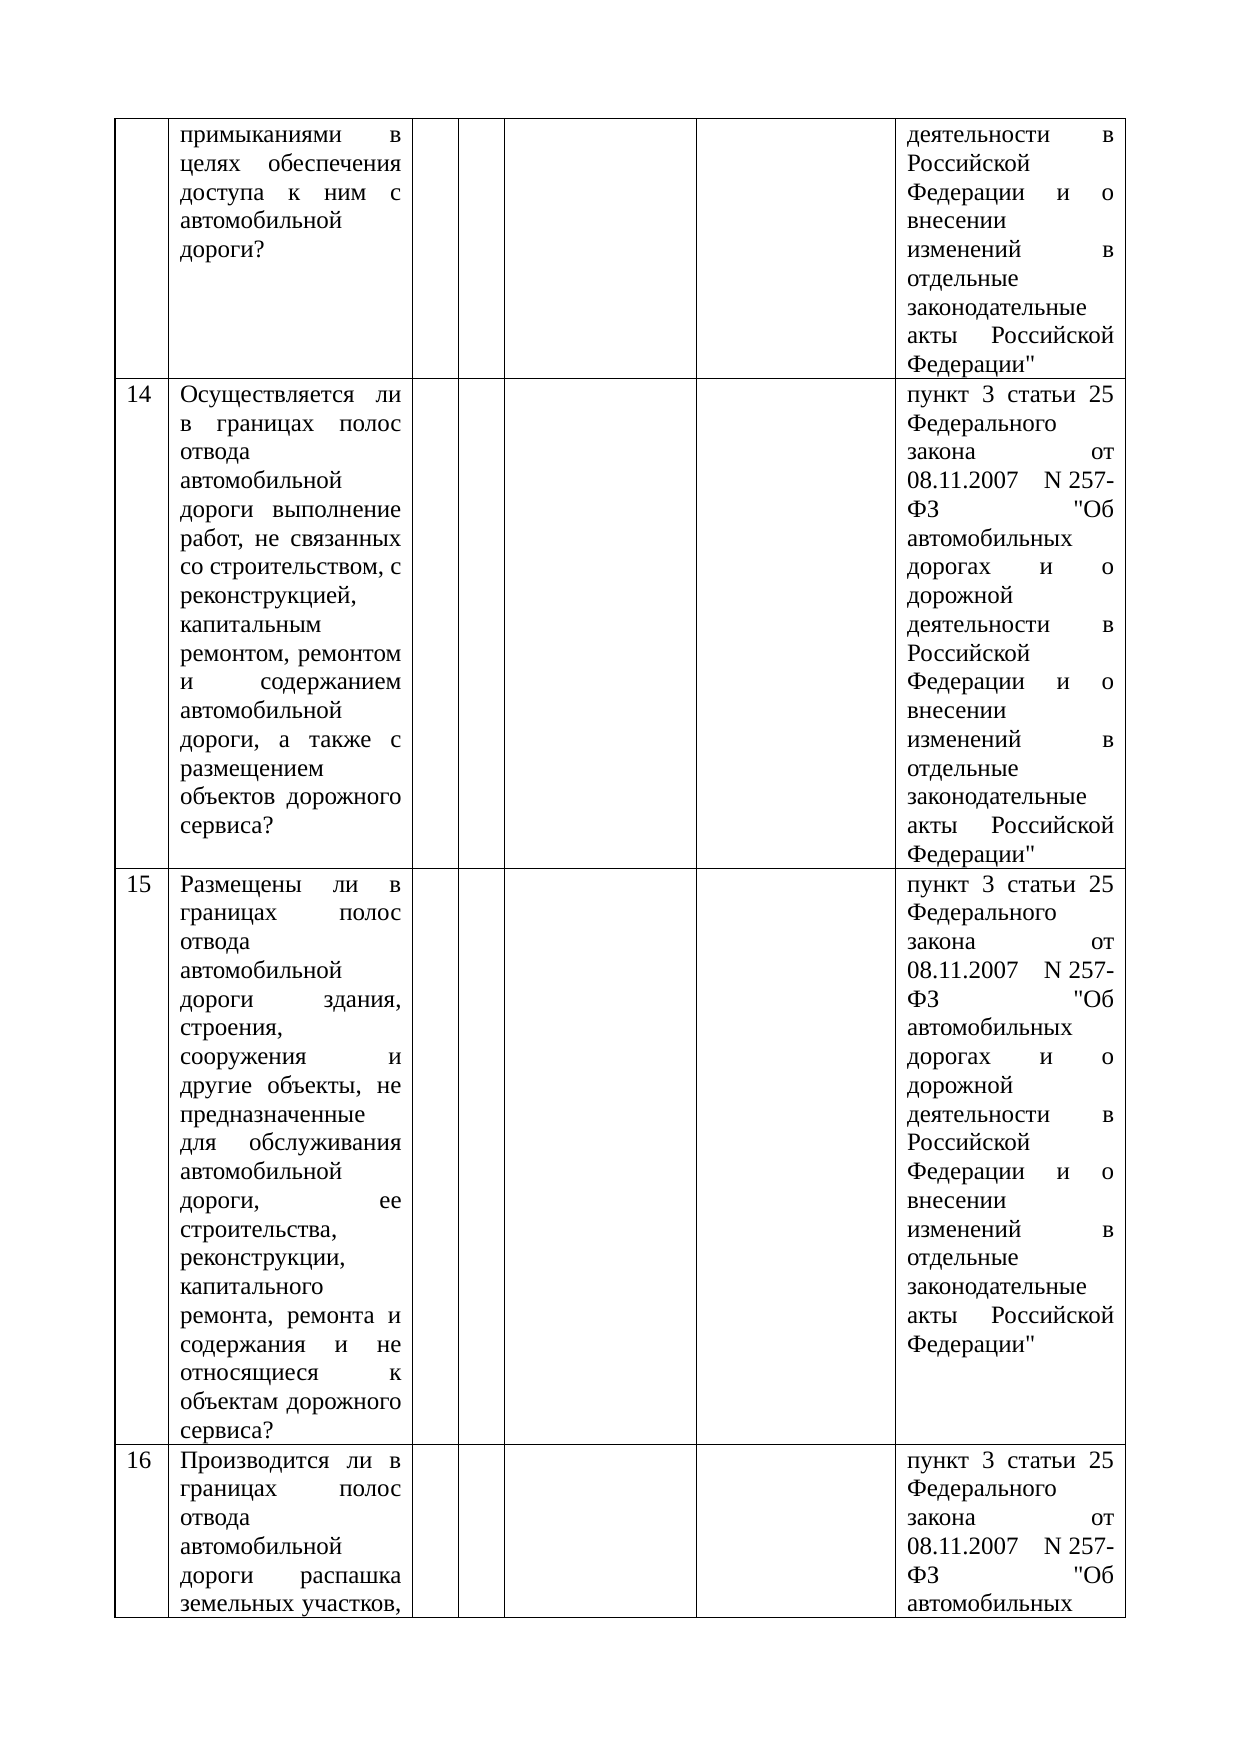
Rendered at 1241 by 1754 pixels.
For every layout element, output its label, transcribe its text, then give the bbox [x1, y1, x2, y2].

table_cell [697, 869, 895, 1444]
table_cell [459, 379, 504, 868]
table_cell [697, 119, 895, 378]
table_cell [697, 1445, 895, 1617]
table_cell пункт 3 статьи 25 Федерального закона от 08.11.2007 N 257-ФЗ "Об автомобильных дорогах и о дорожной деятельности в Российской Федерации и о внесении изменений в отдельные законодательные акты Российской Федерации" [896, 869, 1125, 1444]
table_cell [413, 379, 458, 868]
table_cell [413, 119, 458, 378]
table_cell [116, 119, 168, 378]
table_cell [459, 119, 504, 378]
table_cell пункт 3 статьи 25 Федерального закона от 08.11.2007 N 257-ФЗ "Об автомобильных [896, 1445, 1125, 1617]
table_cell [413, 869, 458, 1444]
table_cell примыканиями в целях обеспечения доступа к ним с автомобильной дороги? [169, 119, 412, 378]
table_cell Осуществляется ли в границах полос отвода автомобильной дороги выполнение работ, не связанных со строительством, с реконструкцией, капитальным ремонтом, ремонтом и содержанием автомобильной дороги, а также с размещением объектов дорожного сервиса? [169, 379, 412, 868]
table_cell [505, 379, 696, 868]
table_cell [505, 869, 696, 1444]
table_cell [413, 1445, 458, 1617]
table_cell [505, 1445, 696, 1617]
table_cell [697, 379, 895, 868]
table_cell [459, 1445, 504, 1617]
table_cell Размещены ли в границах полос отвода автомобильной дороги здания, строения, сооружения и другие объекты, не предназначенные для обслуживания автомобильной дороги, ее строительства, реконструкции, капитального ремонта, ремонта и содержания и не относящиеся к объектам дорожного сервиса? [169, 869, 412, 1444]
table_cell 16 [116, 1445, 168, 1617]
table_cell Производится ли в границах полос отвода автомобильной дороги распашка земельных участков, [169, 1445, 412, 1617]
table_cell [505, 119, 696, 378]
table_cell пункт 3 статьи 25 Федерального закона от 08.11.2007 N 257-ФЗ "Об автомобильных дорогах и о дорожной деятельности в Российской Федерации и о внесении изменений в отдельные законодательные акты Российской Федерации" [896, 379, 1125, 868]
table_cell деятельности в Российской Федерации и о внесении изменений в отдельные законодательные акты Российской Федерации" [896, 119, 1125, 378]
table_cell 15 [116, 869, 168, 1444]
table_cell [459, 869, 504, 1444]
table_cell 14 [116, 379, 168, 868]
